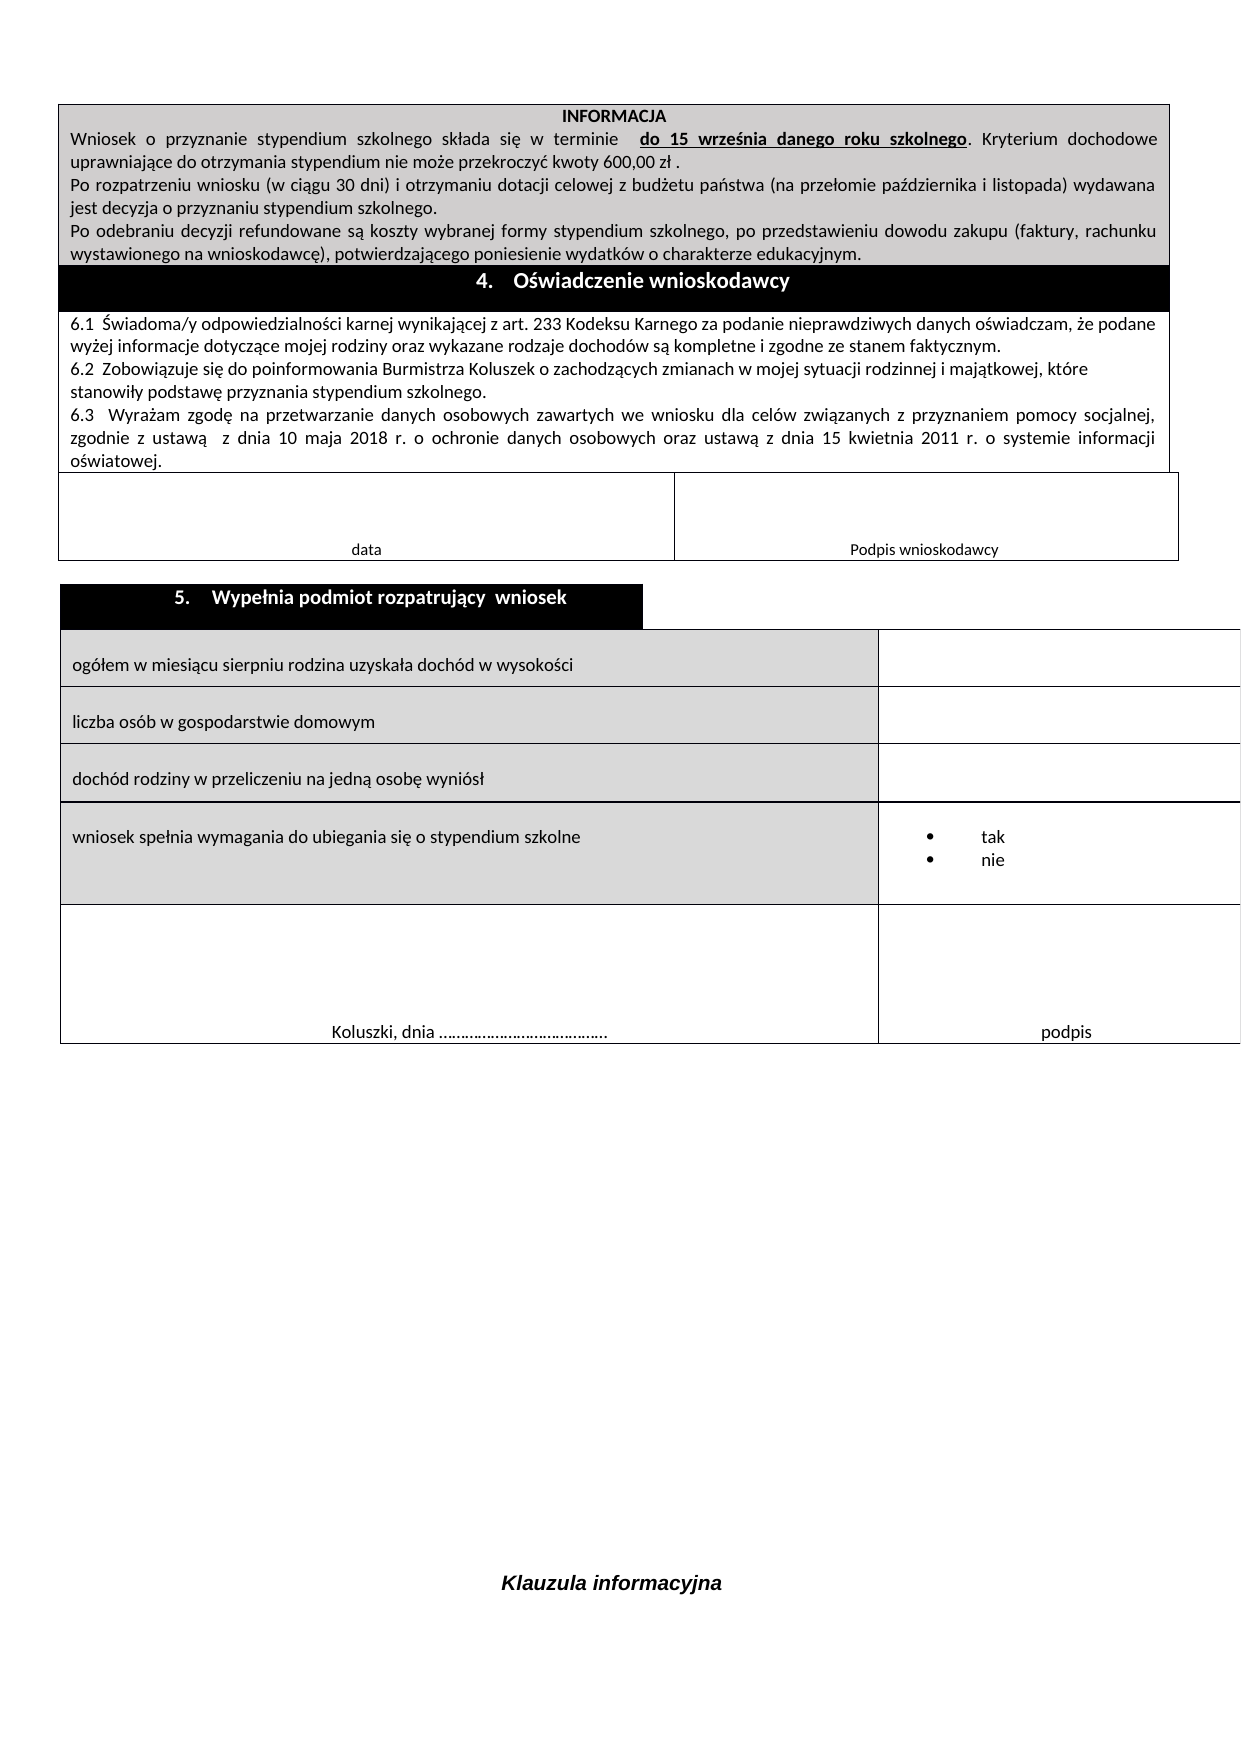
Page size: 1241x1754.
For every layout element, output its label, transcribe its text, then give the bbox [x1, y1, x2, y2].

table_cell [1170, 104, 1178, 265]
table_cell data [59, 473, 674, 559]
table_header [643, 584, 1240, 629]
table_cell ogółem w miesiącu sierpniu rodzina uzyskała dochód w wysokości [61, 630, 878, 686]
table_cell liczba osób w gospodarstwie domowym [61, 687, 878, 743]
table_cell Podpis wnioskodawcy [675, 473, 1178, 559]
table_cell Oświadczenie wnioskodawcy [59, 266, 1169, 311]
table_cell [879, 744, 1240, 801]
table_cell tak nie [879, 803, 1240, 904]
table_cell Koluszki, dnia ………………………………… [61, 905, 878, 1043]
table_cell [1170, 311, 1178, 472]
text Klauzula informacyjna [148, 1571, 1078, 1595]
table_cell 6.1 Świadoma/y odpowiedzialności karnej wynikającej z art. 233 Kodeksu Karnego za podanie nieprawdziwych danych oświadczam, że podane wyżej informacje dotyczące mojej rodziny oraz wykazane rodzaje dochodów są kompletne i zgodne ze stanem faktycznym. 6.2 Zobowiązuje się do poinformowania Burmistrza Koluszek o zachodzących zmianach w mojej sytuacji rodzinnej i majątkowej, które stanowiły podstawę przyznania stypendium szkolnego. 6.3 Wyrażam zgodę na przetwarzanie danych osobowych zawartych we wniosku dla celów związanych z przyznaniem pomocy socjalnej, zgodnie z ustawą z dnia 10 maja 2018 r. o ochronie danych osobowych oraz ustawą z dnia 15 kwietnia 2011 r. o systemie informacji oświatowej. [59, 312, 1169, 472]
table_cell wniosek spełnia wymagania do ubiegania się o stypendium szkolne [61, 803, 878, 904]
table_cell dochód rodziny w przeliczeniu na jedną osobę wyniósł [61, 744, 878, 801]
table_cell podpis [879, 905, 1240, 1043]
table_cell [879, 630, 1240, 686]
table_cell [879, 687, 1240, 743]
table_header Wypełnia podmiot rozpatrujący wniosek [61, 585, 642, 629]
table_cell INFORMACJA Wniosek o przyznanie stypendium szkolnego składa się w terminie do 15 września danego roku szkolnego. Kryterium dochodowe uprawniające do otrzymania stypendium nie może przekroczyć kwoty 600,00 zł . Po rozpatrzeniu wniosku (w ciągu 30 dni) i otrzymaniu dotacji celowej z budżetu państwa (na przełomie października i listopada) wydawana jest decyzja o przyznaniu stypendium szkolnego. Po odebraniu decyzji refundowane są koszty wybranej formy stypendium szkolnego, po przedstawieniu dowodu zakupu (faktury, rachunku wystawionego na wnioskodawcę), potwierdzającego poniesienie wydatków o charakterze edukacyjnym. [59, 105, 1169, 265]
table_cell [1170, 265, 1178, 311]
